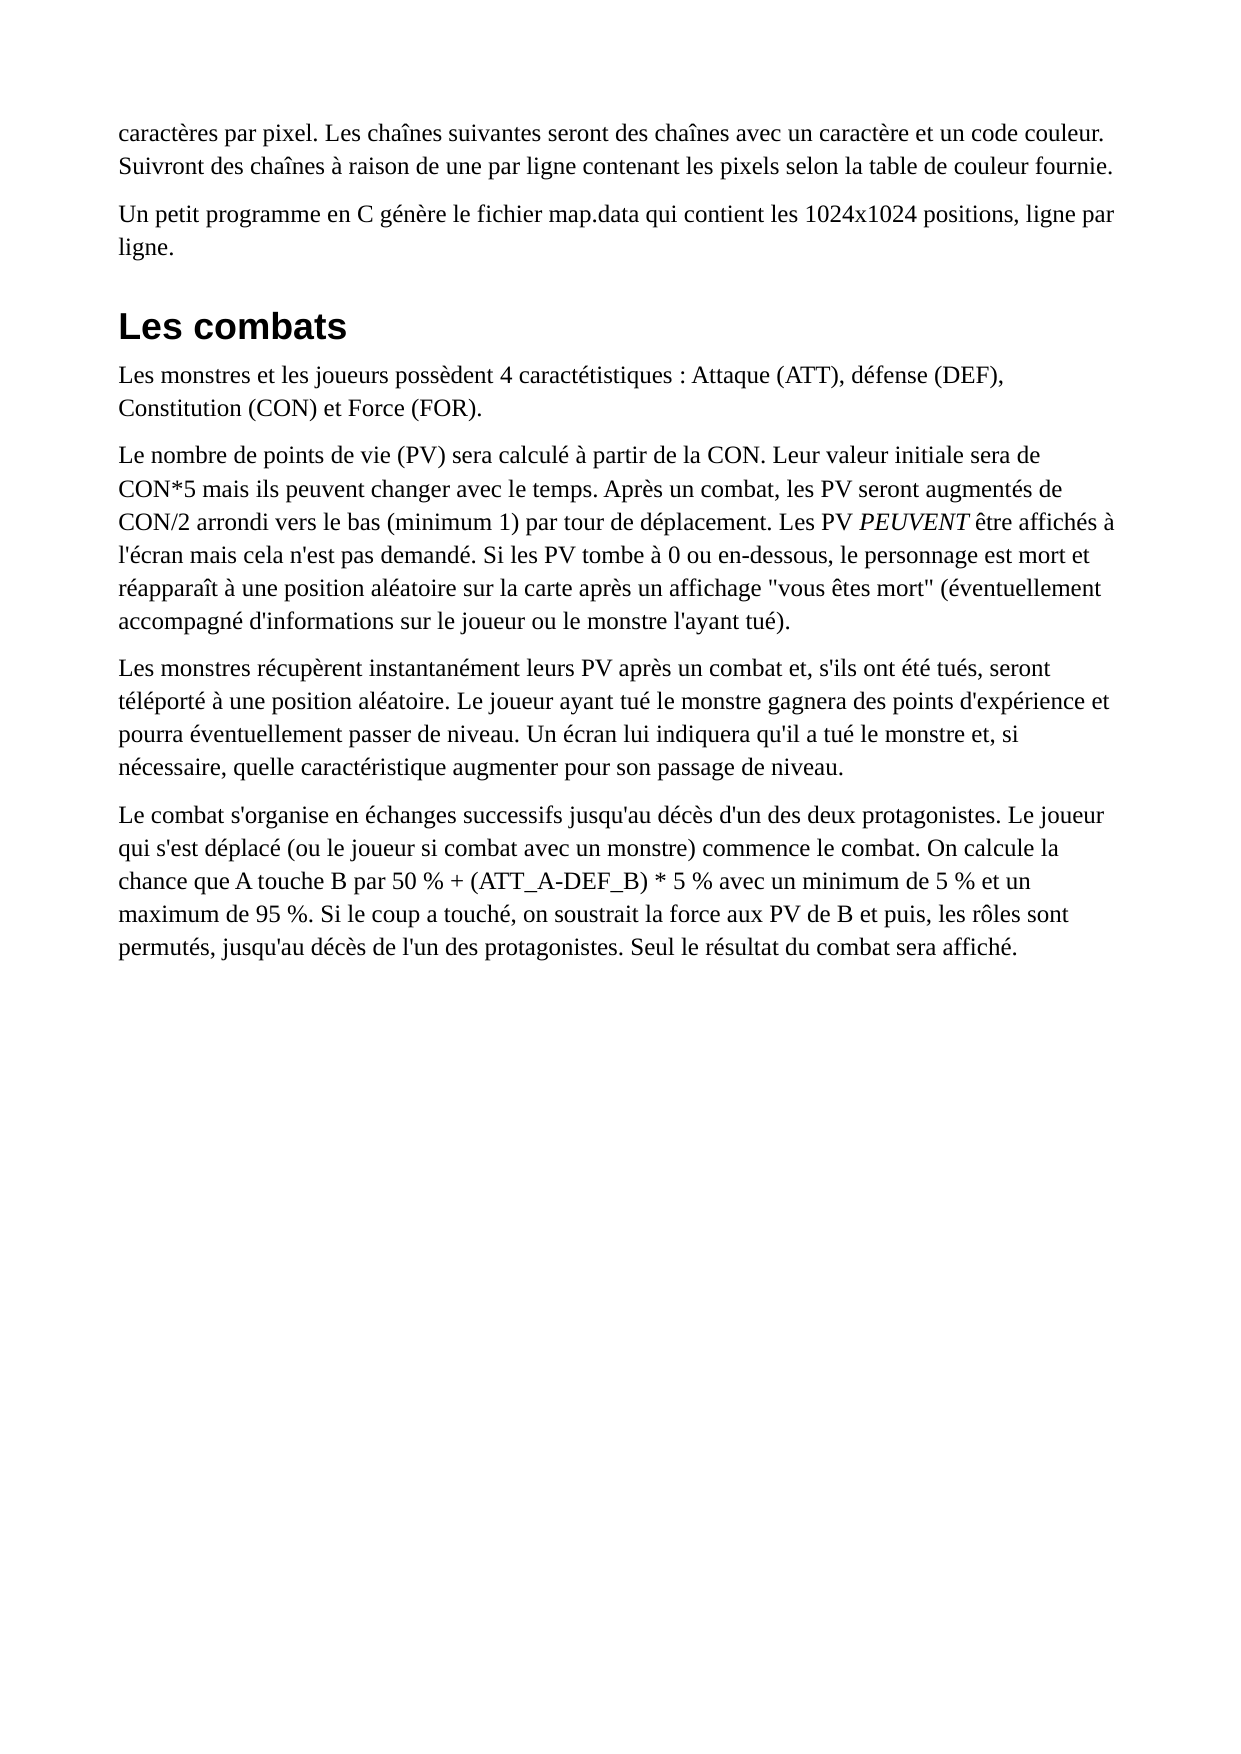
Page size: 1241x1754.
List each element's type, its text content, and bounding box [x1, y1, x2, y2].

text Un petit programme en C génère le fichier map.data qui contient les 1024x1024 positions, ligne par ligne. [118, 199, 1122, 261]
text caractères par pixel. Les chaînes suivantes seront des chaînes avec un caractère et un code couleur. Suivront des chaînes à raison de une par ligne contenant les pixels selon la table de couleur fournie. [118, 118, 1122, 180]
text Les monstres et les joueurs possèdent 4 caractétistiques : Attaque (ATT), défense (DEF), Constitution (CON) et Force (FOR). [118, 360, 1122, 422]
text Les monstres récupèrent instantanément leurs PV après un combat et, s'ils ont été tués, seront téléporté à une position aléatoire. Le joueur ayant tué le monstre gagnera des points d'expérience et pourra éventuellement passer de niveau. Un écran lui indiquera qu'il a tué le monstre et, si nécessaire, quelle caractéristique augmenter pour son passage de niveau. [118, 653, 1122, 781]
text Le combat s'organise en échanges successifs jusqu'au décès d'un des deux protagonistes. Le joueur qui s'est déplacé (ou le joueur si combat avec un monstre) commence le combat. On calcule la chance que A touche B par 50 % + (ATT_A-DEF_B) * 5 % avec un minimum de 5 % et un maximum de 95 %. Si le coup a touché, on soustrait la force aux PV de B et puis, les rôles sont permutés, jusqu'au décès de l'un des protagonistes. Seul le résultat du combat sera affiché. [118, 800, 1122, 961]
subtitle Les combats [118, 304, 1122, 347]
text Le nombre de points de vie (PV) sera calculé à partir de la CON. Leur valeur initiale sera de CON*5 mais ils peuvent changer avec le temps. Après un combat, les PV seront augmentés de CON/2 arrondi vers le bas (minimum 1) par tour de déplacement. Les PV PEUVENT être affichés à l'écran mais cela n'est pas demandé. Si les PV tombe à 0 ou en-dessous, le personnage est mort et réapparaît à une position aléatoire sur la carte après un affichage "vous êtes mort" (éventuellement accompagné d'informations sur le joueur ou le monstre l'ayant tué). [118, 441, 1122, 634]
